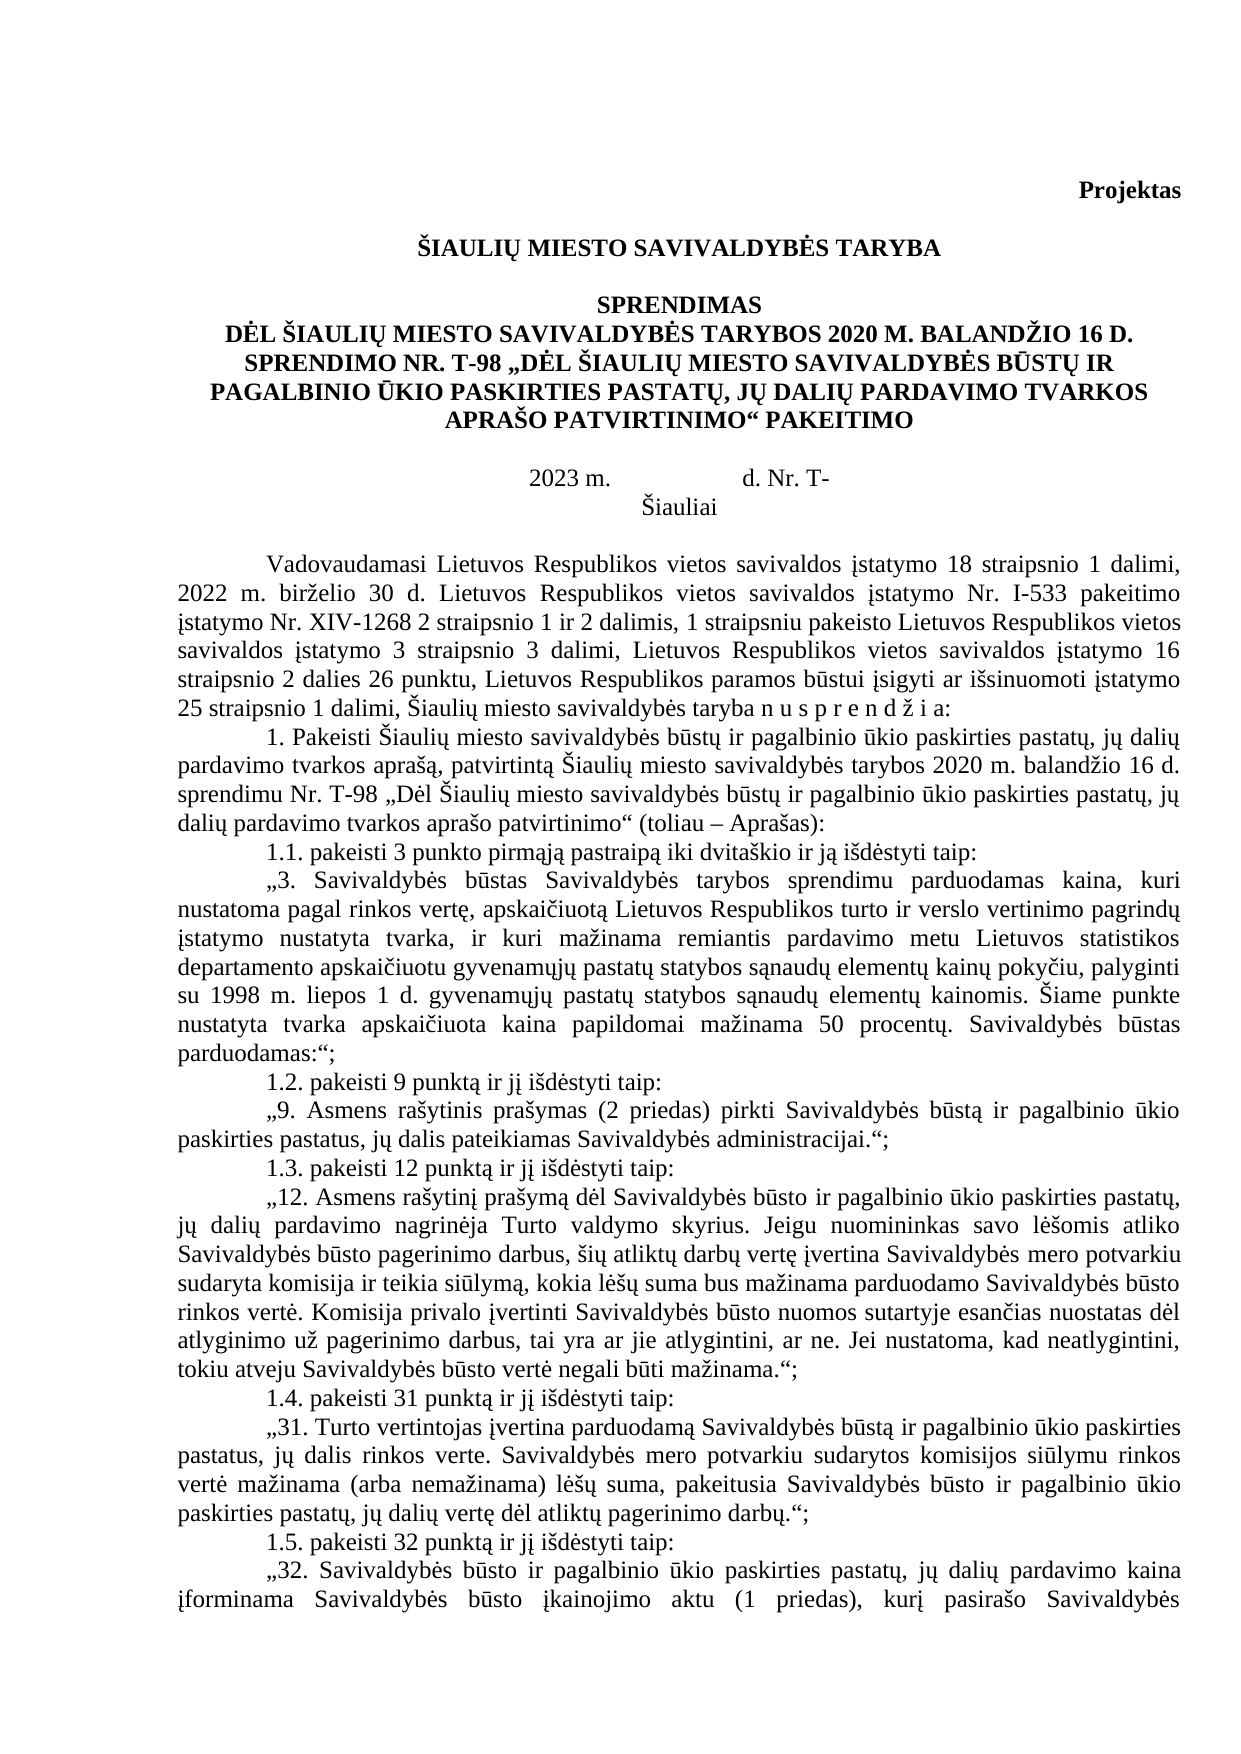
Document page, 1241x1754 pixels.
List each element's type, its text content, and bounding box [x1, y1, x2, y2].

text 1.2. pakeisti 9 punktą ir jį išdėstyti taip: [177, 1067, 1181, 1096]
text 1. Pakeisti Šiaulių miesto savivaldybės būstų ir pagalbinio ūkio paskirties pastatų, jų dalių pardavimo tvarkos aprašą, patvirtintą Šiaulių miesto savivaldybės tarybos 2020 m. balandžio 16 d. sprendimu Nr. T-98 „Dėl Šiaulių miesto savivaldybės būstų ir pagalbinio ūkio paskirties pastatų, jų dalių pardavimo tvarkos aprašo patvirtinimo“ (toliau – Aprašas): [177, 722, 1181, 837]
text „32. Savivaldybės būsto ir pagalbinio ūkio paskirties pastatų, jų dalių pardavimo kaina įforminama Savivaldybės būsto įkainojimo aktu (1 priedas), kurį pasirašo Savivaldybės [177, 1556, 1181, 1613]
text „3. Savivaldybės būstas Savivaldybės tarybos sprendimu parduodamas kaina, kuri nustatoma pagal rinkos vertę, apskaičiuotą Lietuvos Respublikos turto ir verslo vertinimo pagrindų įstatymo nustatyta tvarka, ir kuri mažinama remiantis pardavimo metu Lietuvos statistikos departamento apskaičiuotu gyvenamųjų pastatų statybos sąnaudų elementų kainų pokyčiu, palyginti su 1998 m. liepos 1 d. gyvenamųjų pastatų statybos sąnaudų elementų kainomis. Šiame punkte nustatyta tvarka apskaičiuota kaina papildomai mažinama 50 procentų. Savivaldybės būstas parduodamas:“; [177, 866, 1181, 1067]
text „31. Turto vertintojas įvertina parduodamą Savivaldybės būstą ir pagalbinio ūkio paskirties pastatus, jų dalis rinkos verte. Savivaldybės mero potvarkiu sudarytos komisijos siūlymu rinkos vertė mažinama (arba nemažinama) lėšų suma, pakeitusia Savivaldybės būsto ir pagalbinio ūkio paskirties pastatų, jų dalių vertę dėl atliktų pagerinimo darbų.“; [177, 1412, 1181, 1527]
text ŠIAULIŲ MIESTO SAVIVALDYBĖS TARYBA [177, 233, 1181, 262]
text „9. Asmens rašytinis prašymas (2 priedas) pirkti Savivaldybės būstą ir pagalbinio ūkio paskirties pastatus, jų dalis pateikiamas Savivaldybės administracijai.“; [177, 1096, 1181, 1153]
text 2023 m. d. Nr. T- [177, 463, 1181, 492]
text DĖL ŠIAULIŲ MIESTO SAVIVALDYBĖS TARYBOS 2020 M. BALANDŽIO 16 D. SPRENDIMO NR. T-98 „DĖL ŠIAULIŲ MIESTO SAVIVALDYBĖS BŪSTŲ IR PAGALBINIO ŪKIO PASKIRTIES PASTATŲ, JŲ DALIŲ PARDAVIMO TVARKOS APRAŠO PATVIRTINIMO“ PAKEITIMO [177, 319, 1181, 434]
text 1.5. pakeisti 32 punktą ir jį išdėstyti taip: [177, 1527, 1181, 1556]
text SPRENDIMAS [177, 291, 1181, 319]
text 1.1. pakeisti 3 punkto pirmąją pastraipą iki dvitaškio ir ją išdėstyti taip: [177, 837, 1181, 866]
text Projektas [177, 176, 1181, 204]
text 1.4. pakeisti 31 punktą ir jį išdėstyti taip: [177, 1383, 1181, 1412]
text Vadovaudamasi Lietuvos Respublikos vietos savivaldos įstatymo 18 straipsnio 1 dalimi, 2022 m. birželio 30 d. Lietuvos Respublikos vietos savivaldos įstatymo Nr. I-533 pakeitimo įstatymo Nr. XIV-1268 2 straipsnio 1 ir 2 dalimis, 1 straipsniu pakeisto Lietuvos Respublikos vietos savivaldos įstatymo 3 straipsnio 3 dalimi, Lietuvos Respublikos vietos savivaldos įstatymo 16 straipsnio 2 dalies 26 punktu, Lietuvos Respublikos paramos būstui įsigyti ar išsinuomoti įstatymo 25 straipsnio 1 dalimi, Šiaulių miesto savivaldybės taryba n u s p r e n d ž i a: [177, 549, 1181, 722]
text „12. Asmens rašytinį prašymą dėl Savivaldybės būsto ir pagalbinio ūkio paskirties pastatų, jų dalių pardavimo nagrinėja Turto valdymo skyrius. Jeigu nuomininkas savo lėšomis atliko Savivaldybės būsto pagerinimo darbus, šių atliktų darbų vertę įvertina Savivaldybės mero potvarkiu sudaryta komisija ir teikia siūlymą, kokia lėšų suma bus mažinama parduodamo Savivaldybės būsto rinkos vertė. Komisija privalo įvertinti Savivaldybės būsto nuomos sutartyje esančias nuostatas dėl atlyginimo už pagerinimo darbus, tai yra ar jie atlygintini, ar ne. Jei nustatoma, kad neatlygintini, tokiu atveju Savivaldybės būsto vertė negali būti mažinama.“; [177, 1182, 1181, 1383]
text Šiauliai [177, 492, 1181, 521]
text 1.3. pakeisti 12 punktą ir jį išdėstyti taip: [177, 1153, 1181, 1182]
